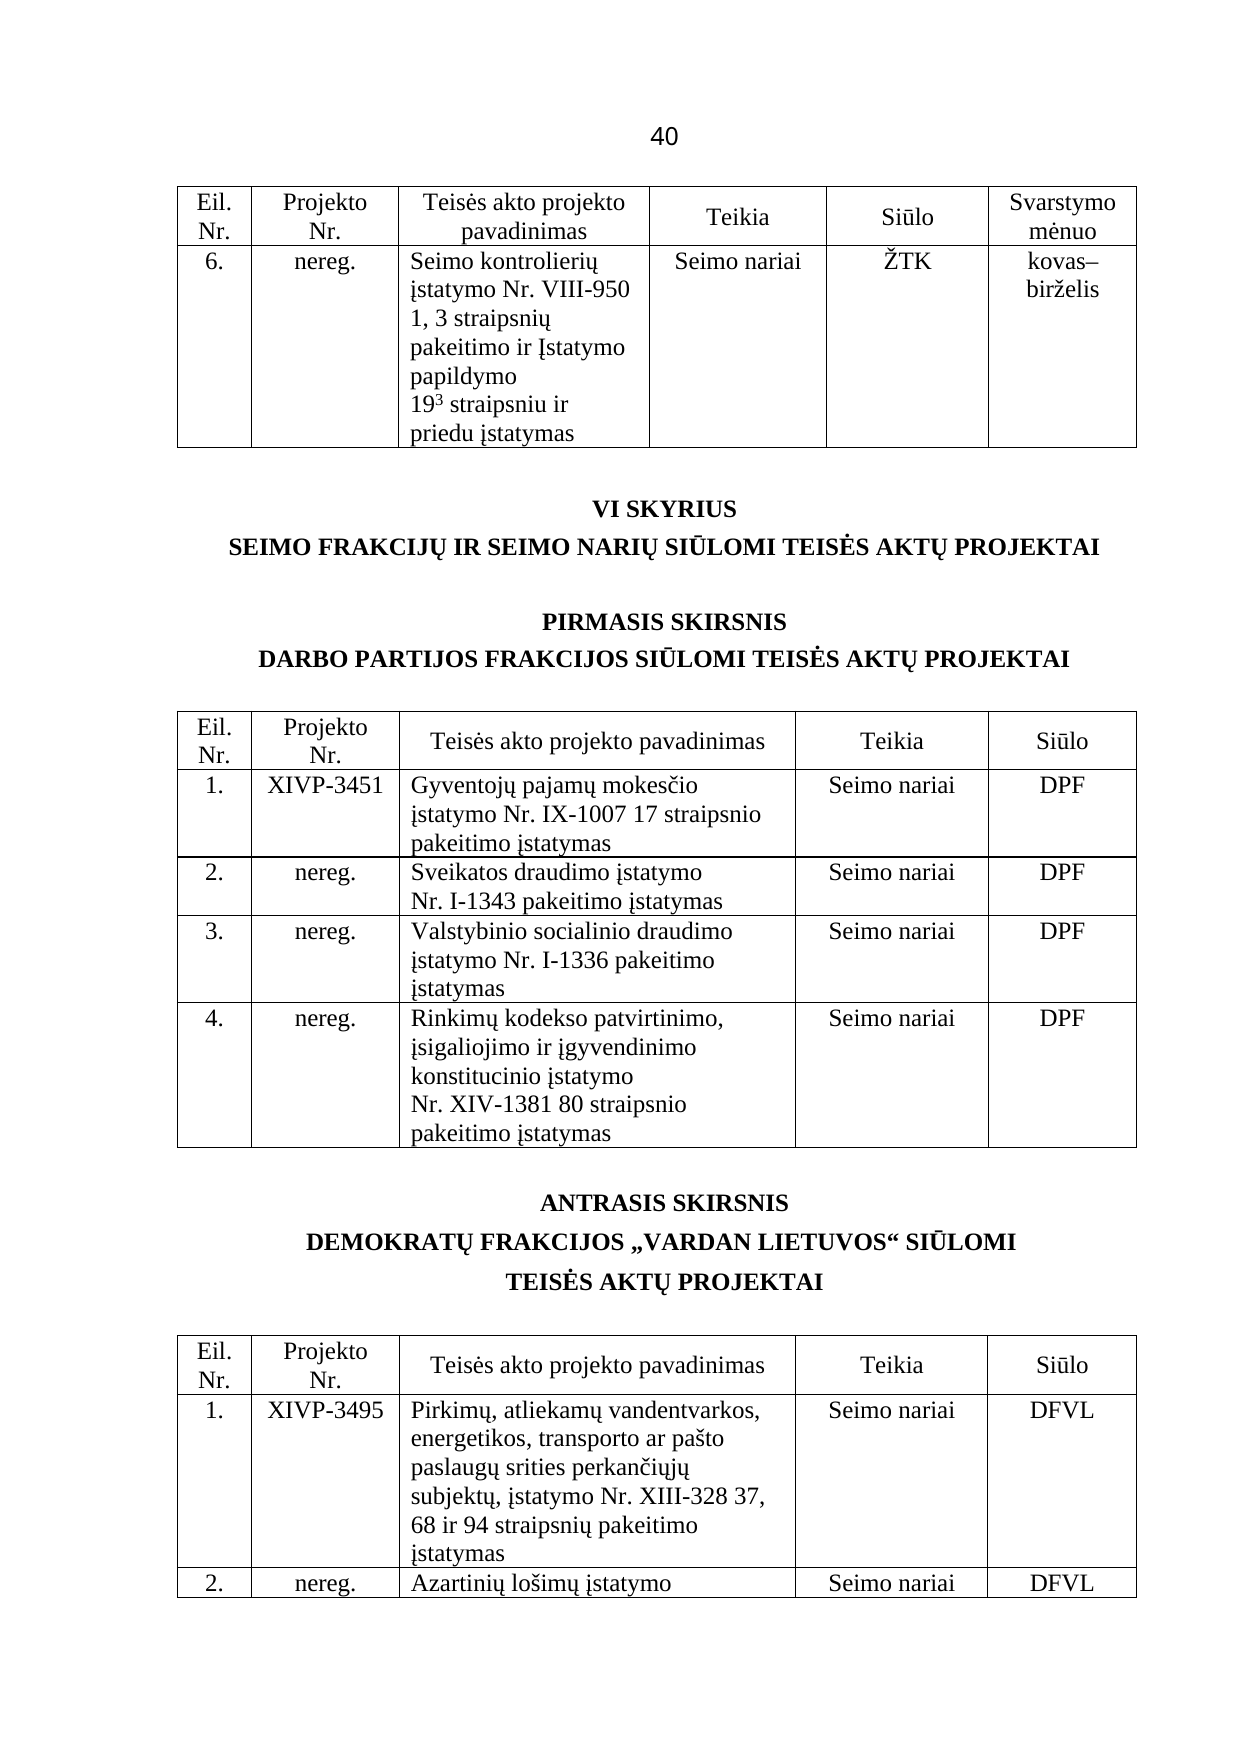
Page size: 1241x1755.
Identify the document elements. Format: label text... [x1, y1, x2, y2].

table_cell XIVP-3451 [252, 770, 399, 856]
table_header Teikia [650, 187, 826, 245]
table_cell XIVP-3495 [252, 1395, 399, 1567]
text DARBO PARTIJOS FRAKCIJOS SIŪLOMI TEISĖS AKTŲ PROJEKTAI [177, 636, 1152, 673]
table_cell nereg. [252, 246, 398, 447]
table_cell Seimo nariai [796, 858, 988, 915]
table_cell DPF [989, 916, 1136, 1002]
table_header Eil. Nr. [178, 1336, 251, 1394]
table_header Projekto Nr. [252, 1336, 399, 1394]
table_cell DPF [989, 770, 1136, 856]
table_cell DFVL [988, 1568, 1136, 1597]
table_cell Seimo kontrolierių įstatymo Nr. VIII-950 1, 3 straipsnių pakeitimo ir Įstatymo papildymo 193 straipsniu ir priedu įstatymas [399, 246, 649, 447]
table_header Svarstymo mėnuo [989, 187, 1136, 245]
table_header Projekto Nr. [252, 187, 398, 245]
table_cell 1. [178, 1395, 251, 1567]
text TEISĖS AKTŲ PROJEKTAI [177, 1256, 1152, 1296]
table_cell Azartinių lošimų įstatymo [400, 1568, 795, 1597]
table_header Siūlo [989, 712, 1136, 769]
text ANTRASIS SKIRSNIS [177, 1177, 1152, 1216]
table_cell Seimo nariai [796, 1568, 987, 1597]
table_header Siūlo [988, 1336, 1136, 1394]
table_header Projekto Nr. [252, 712, 399, 769]
table_cell nereg. [252, 858, 399, 915]
table_cell ŽTK [827, 246, 988, 447]
table_cell 3. [178, 916, 251, 1002]
table_cell Seimo nariai [650, 246, 826, 447]
table_cell kovas–birželis [989, 246, 1136, 447]
text DEMOKRATŲ FRAKCIJOS „VARDAN LIETUVOS“ SIŪLOMI [177, 1216, 1152, 1256]
text VI SKYRIUS [177, 486, 1152, 523]
table_cell Gyventojų pajamų mokesčio įstatymo Nr. IX-1007 17 straipsnio pakeitimo įstatymas [400, 770, 795, 856]
table_cell Seimo nariai [796, 916, 988, 1002]
table_cell Sveikatos draudimo įstatymo Nr. I-1343 pakeitimo įstatymas [400, 858, 795, 915]
table_header Teisės akto projekto pavadinimas [400, 1336, 795, 1394]
table_header Teisės akto projekto pavadinimas [400, 712, 795, 769]
table_cell 2. [178, 1568, 251, 1597]
table_cell nereg. [252, 1568, 399, 1597]
table_header Teikia [796, 712, 988, 769]
table_cell Seimo nariai [796, 770, 988, 856]
table_header Eil. Nr. [178, 712, 251, 769]
table_cell DFVL [988, 1395, 1136, 1567]
table_header Teisės akto projekto pavadinimas [399, 187, 649, 245]
table_header Eil. Nr. [178, 187, 251, 245]
table_cell 6. [178, 246, 251, 447]
table_cell nereg. [252, 916, 399, 1002]
table_cell Pirkimų, atliekamų vandentvarkos, energetikos, transporto ar pašto paslaugų srities perkančiųjų subjektų, įstatymo Nr. XIII-328 37, 68 ir 94 straipsnių pakeitimo įstatymas [400, 1395, 795, 1567]
table_header Siūlo [827, 187, 988, 245]
table_cell Rinkimų kodekso patvirtinimo, įsigaliojimo ir įgyvendinimo konstitucinio įstatymo Nr. XIV-1381 80 straipsnio pakeitimo įstatymas [400, 1003, 795, 1147]
table_cell 4. [178, 1003, 251, 1147]
table_cell 1. [178, 770, 251, 856]
table_cell 2. [178, 858, 251, 915]
text SEIMO FRAKCIJŲ IR SEIMO NARIŲ SIŪLOMI TEISĖS AKTŲ PROJEKTAI [177, 523, 1152, 561]
table_cell Valstybinio socialinio draudimo įstatymo Nr. I-1336 pakeitimo įstatymas [400, 916, 795, 1002]
text PIRMASIS SKIRSNIS [177, 598, 1152, 636]
table_cell Seimo nariai [796, 1395, 987, 1567]
table_header Teikia [796, 1336, 987, 1394]
table_cell DPF [989, 1003, 1136, 1147]
table_cell DPF [989, 858, 1136, 915]
table_cell Seimo nariai [796, 1003, 988, 1147]
table_cell nereg. [252, 1003, 399, 1147]
